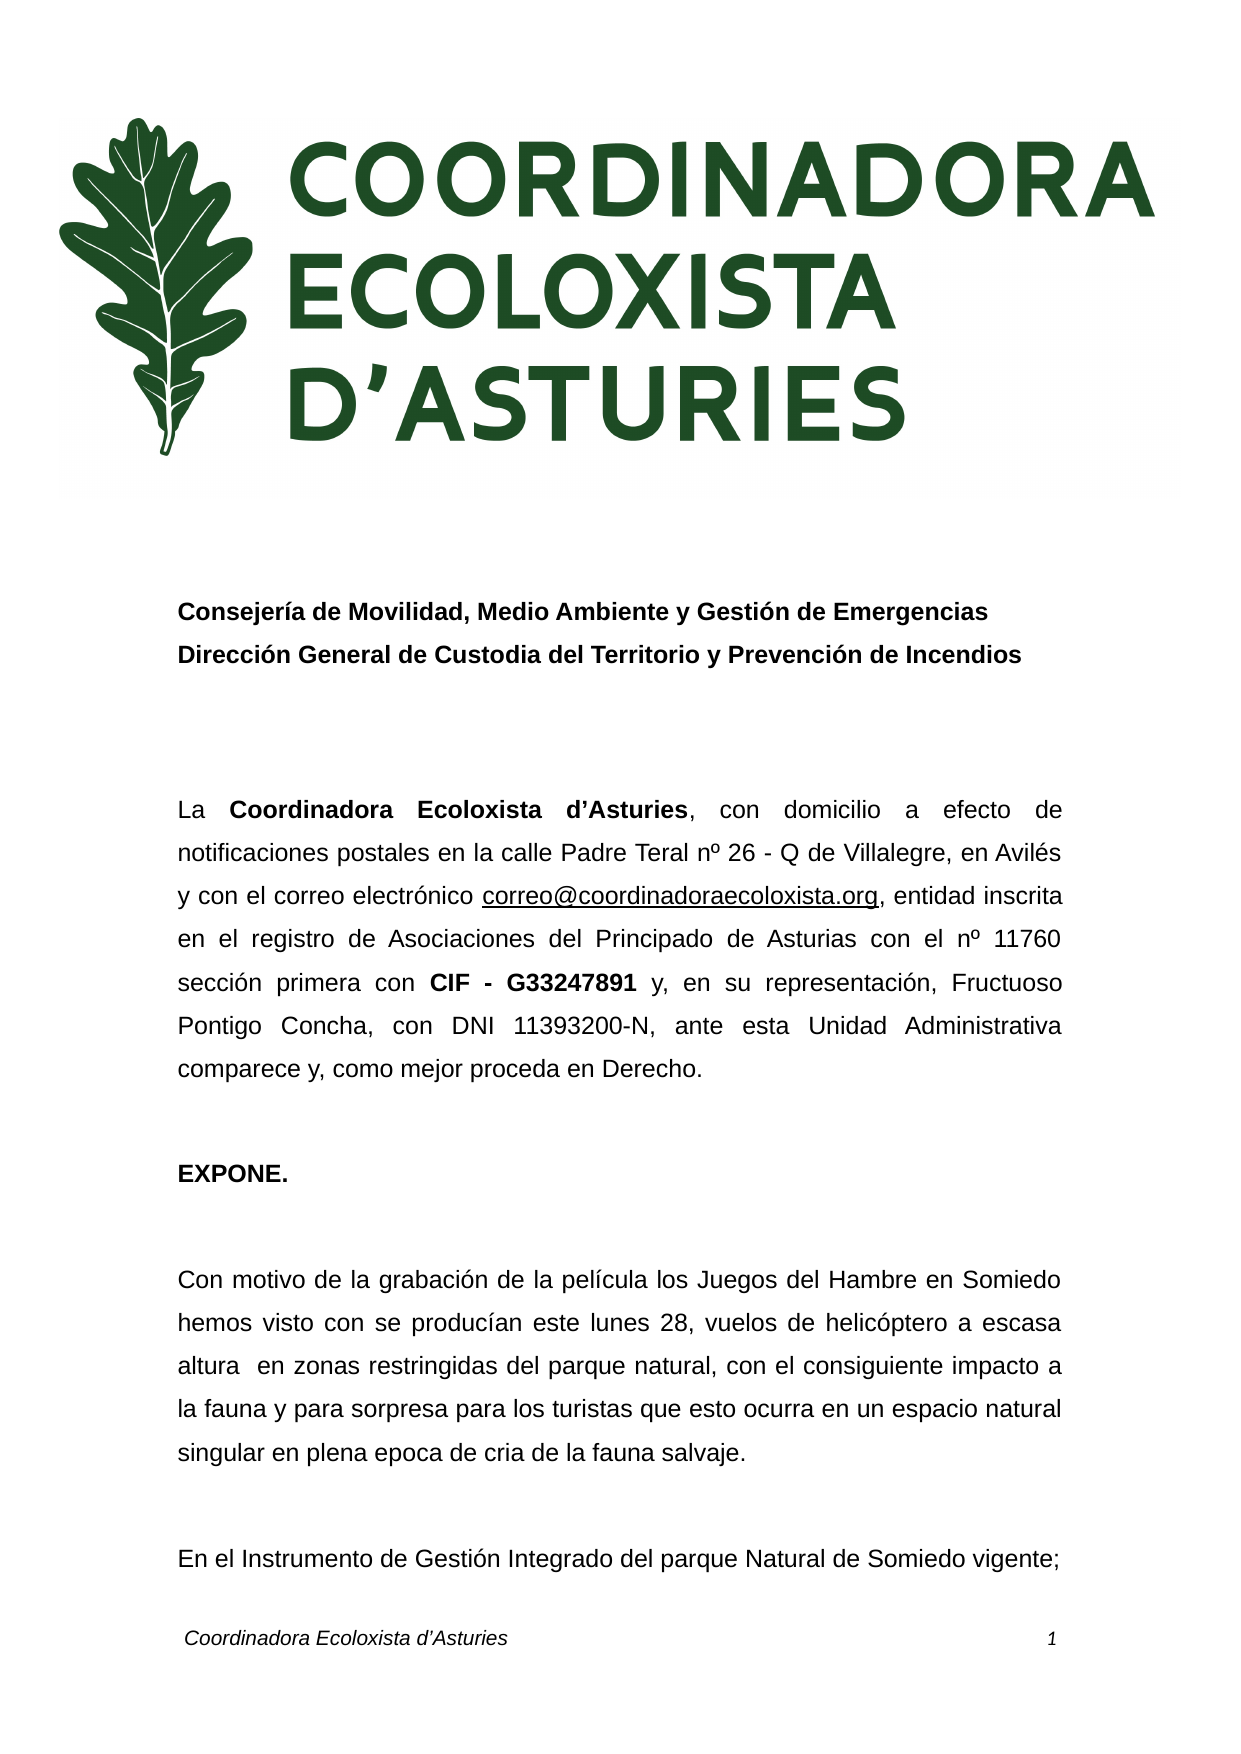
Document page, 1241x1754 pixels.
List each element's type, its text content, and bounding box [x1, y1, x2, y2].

picture [59, 118, 1182, 499]
text Con motivo de la grabación de la película los Juegos del Hambre en Somiedo hemos visto con se producían este lunes 28, vuelos de helicóptero a escasa altura en zonas restringidas del parque natural, con el consiguiente impacto a la fauna y para sorpresa para los turistas que esto ocurra en un espacio natural singular en plena epoca de cria de la fauna salvaje. [177, 1265, 1063, 1466]
text Consejería de Movilidad, Medio Ambiente y Gestión de Emergencias [177, 597, 1063, 625]
text EXPONE. [177, 1159, 1063, 1188]
text Dirección General de Custodia del Territorio y Prevención de Incendios [177, 640, 1063, 668]
text En el Instrumento de Gestión Integrado del parque Natural de Somiedo vigente; [177, 1544, 1063, 1573]
text La Coordinadora Ecoloxista d’Asturies, con domicilio a efecto de notificaciones postales en la calle Padre Teral nº 26 - Q de Villalegre, en Avilés y con el correo electrónico correo@coordinadoraecoloxista.org, entidad inscrita en el registro de Asociaciones del Principado de Asturias con el nº 11760 sección primera con CIF - G33247891 y, en su representación, Fructuoso Pontigo Concha, con DNI 11393200-N, ante esta Unidad Administrativa comparece y, como mejor proceda en Derecho. [177, 795, 1063, 1083]
